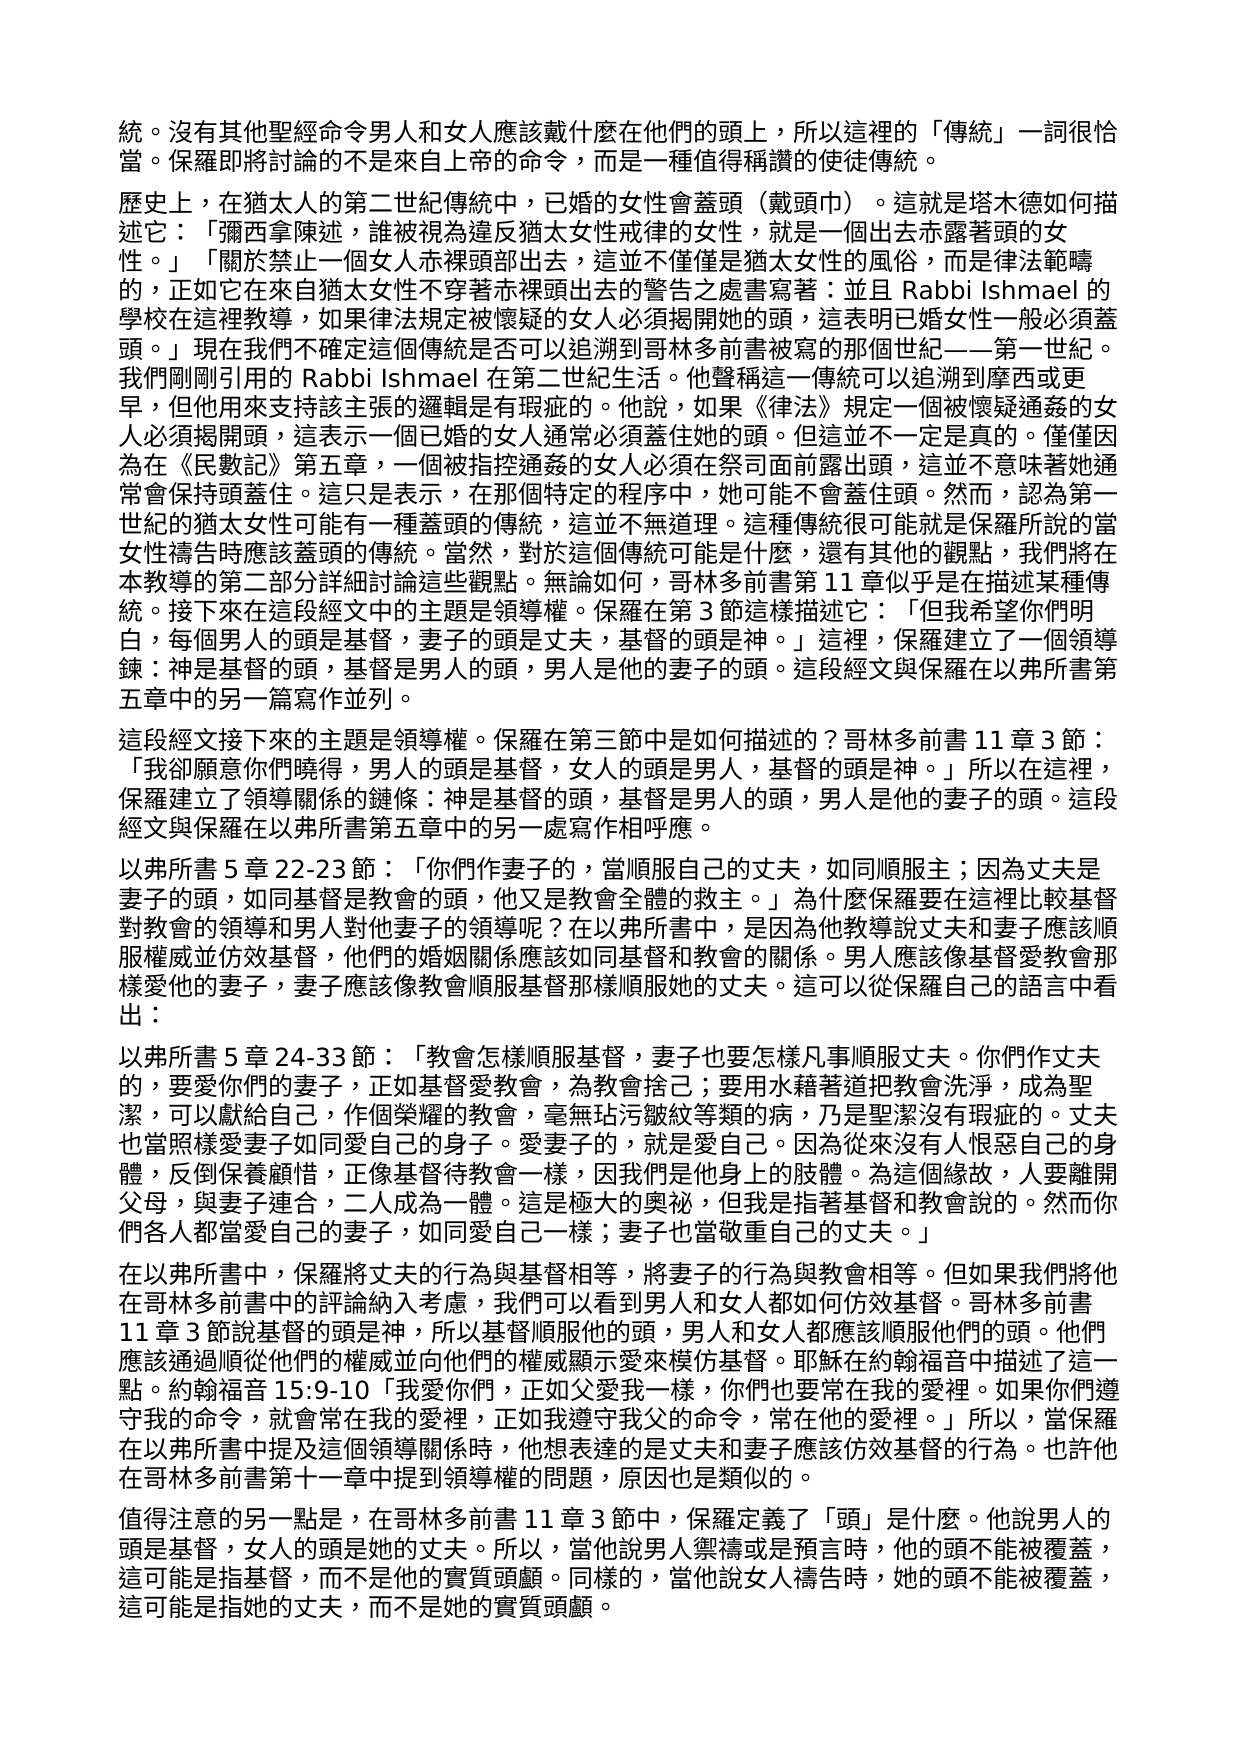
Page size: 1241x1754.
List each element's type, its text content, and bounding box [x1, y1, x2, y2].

text 這段經文接下來的主題是領導權。保羅在第三節中是如何描述的？哥林多前書11章3節：「我卻願意你們曉得，男人的頭是基督，女人的頭是男人，基督的頭是神。」所以在這裡，保羅建立了領導關係的鏈條：神是基督的頭，基督是男人的頭，男人是他的妻子的頭。這段經文與保羅在以弗所書第五章中的另一處寫作相呼應。 [118, 726, 1122, 843]
text 以弗所書5章22-23節：「你們作妻子的，當順服自己的丈夫，如同順服主；因為丈夫是妻子的頭，如同基督是教會的頭，他又是教會全體的救主。」為什麼保羅要在這裡比較基督對教會的領導和男人對他妻子的領導呢？在以弗所書中，是因為他教導說丈夫和妻子應該順服權威並仿效基督，他們的婚姻關係應該如同基督和教會的關係。男人應該像基督愛教會那樣愛他的妻子，妻子應該像教會順服基督那樣順服她的丈夫。這可以從保羅自己的語言中看出： [118, 856, 1122, 1031]
text 歷史上，在猶太人的第二世紀傳統中，已婚的女性會蓋頭（戴頭巾）。這就是塔木德如何描述它：「彌西拿陳述，誰被視為違反猶太女性戒律的女性，就是一個出去赤露著頭的女性。」「關於禁止一個女人赤裸頭部出去，這並不僅僅是猶太女性的風俗，而是律法範疇的，正如它在來自猶太女性不穿著赤裸頭出去的警告之處書寫著：並且 Rabbi Ishmael 的學校在這裡教導，如果律法規定被懷疑的女人必須揭開她的頭，這表明已婚女性一般必須蓋頭。」現在我們不確定這個傳統是否可以追溯到哥林多前書被寫的那個世紀——第一世紀。我們剛剛引用的 Rabbi Ishmael 在第二世紀生活。他聲稱這一傳統可以追溯到摩西或更早，但他用來支持該主張的邏輯是有瑕疵的。他說，如果《律法》規定一個被懷疑通姦的女人必須揭開頭，這表示一個已婚的女人通常必須蓋住她的頭。但這並不一定是真的。僅僅因為在《民數記》第五章，一個被指控通姦的女人必須在祭司面前露出頭，這並不意味著她通常會保持頭蓋住。這只是表示，在那個特定的程序中，她可能不會蓋住頭。然而，認為第一世紀的猶太女性可能有一種蓋頭的傳統，這並不無道理。這種傳統很可能就是保羅所說的當女性禱告時應該蓋頭的傳統。當然，對於這個傳統可能是什麼，還有其他的觀點，我們將在本教導的第二部分詳細討論這些觀點。無論如何，哥林多前書第11章似乎是在描述某種傳統。接下來在這段經文中的主題是領導權。保羅在第3節這樣描述它：「但我希望你們明白，每個男人的頭是基督，妻子的頭是丈夫，基督的頭是神。」這裡，保羅建立了一個領導鍊：神是基督的頭，基督是男人的頭，男人是他的妻子的頭。這段經文與保羅在以弗所書第五章中的另一篇寫作並列。 [118, 189, 1122, 714]
text 統。沒有其他聖經命令男人和女人應該戴什麼在他們的頭上，所以這裡的「傳統」一詞很恰當。保羅即將討論的不是來自上帝的命令，而是一種值得稱讚的使徒傳統。 [118, 118, 1122, 176]
text 以弗所書5章24-33節：「教會怎樣順服基督，妻子也要怎樣凡事順服丈夫。你們作丈夫的，要愛你們的妻子，正如基督愛教會，為教會捨己；要用水藉著道把教會洗淨，成為聖潔，可以獻給自己，作個榮耀的教會，毫無玷污皺紋等類的病，乃是聖潔沒有瑕疵的。丈夫也當照樣愛妻子如同愛自己的身子。愛妻子的，就是愛自己。因為從來沒有人恨惡自己的身體，反倒保養顧惜，正像基督待教會一樣，因我們是他身上的肢體。為這個緣故，人要離開父母，與妻子連合，二人成為一體。這是極大的奧祕，但我是指著基督和教會說的。然而你們各人都當愛自己的妻子，如同愛自己一樣；妻子也當敬重自己的丈夫。」 [118, 1043, 1122, 1247]
text 值得注意的另一點是，在哥林多前書11章3節中，保羅定義了「頭」是什麼。他說男人的頭是基督，女人的頭是她的丈夫。所以，當他說男人禦禱或是預言時，他的頭不能被覆蓋，這可能是指基督，而不是他的實質頭顱。同樣的，當他說女人禱告時，她的頭不能被覆蓋，這可能是指她的丈夫，而不是她的實質頭顱。 [118, 1506, 1122, 1622]
text 在以弗所書中，保羅將丈夫的行為與基督相等，將妻子的行為與教會相等。但如果我們將他在哥林多前書中的評論納入考慮，我們可以看到男人和女人都如何仿效基督。哥林多前書11章3節說基督的頭是神，所以基督順服他的頭，男人和女人都應該順服他們的頭。他們應該通過順從他們的權威並向他們的權威顯示愛來模仿基督。耶穌在約翰福音中描述了這一點。約翰福音15:9-10「我愛你們，正如父愛我一樣，你們也要常在我的愛裡。如果你們遵守我的命令，就會常在我的愛裡，正如我遵守我父的命令，常在他的愛裡。」所以，當保羅在以弗所書中提及這個領導關係時，他想表達的是丈夫和妻子應該仿效基督的行為。也許他在哥林多前書第十一章中提到領導權的問題，原因也是類似的。 [118, 1260, 1122, 1493]
